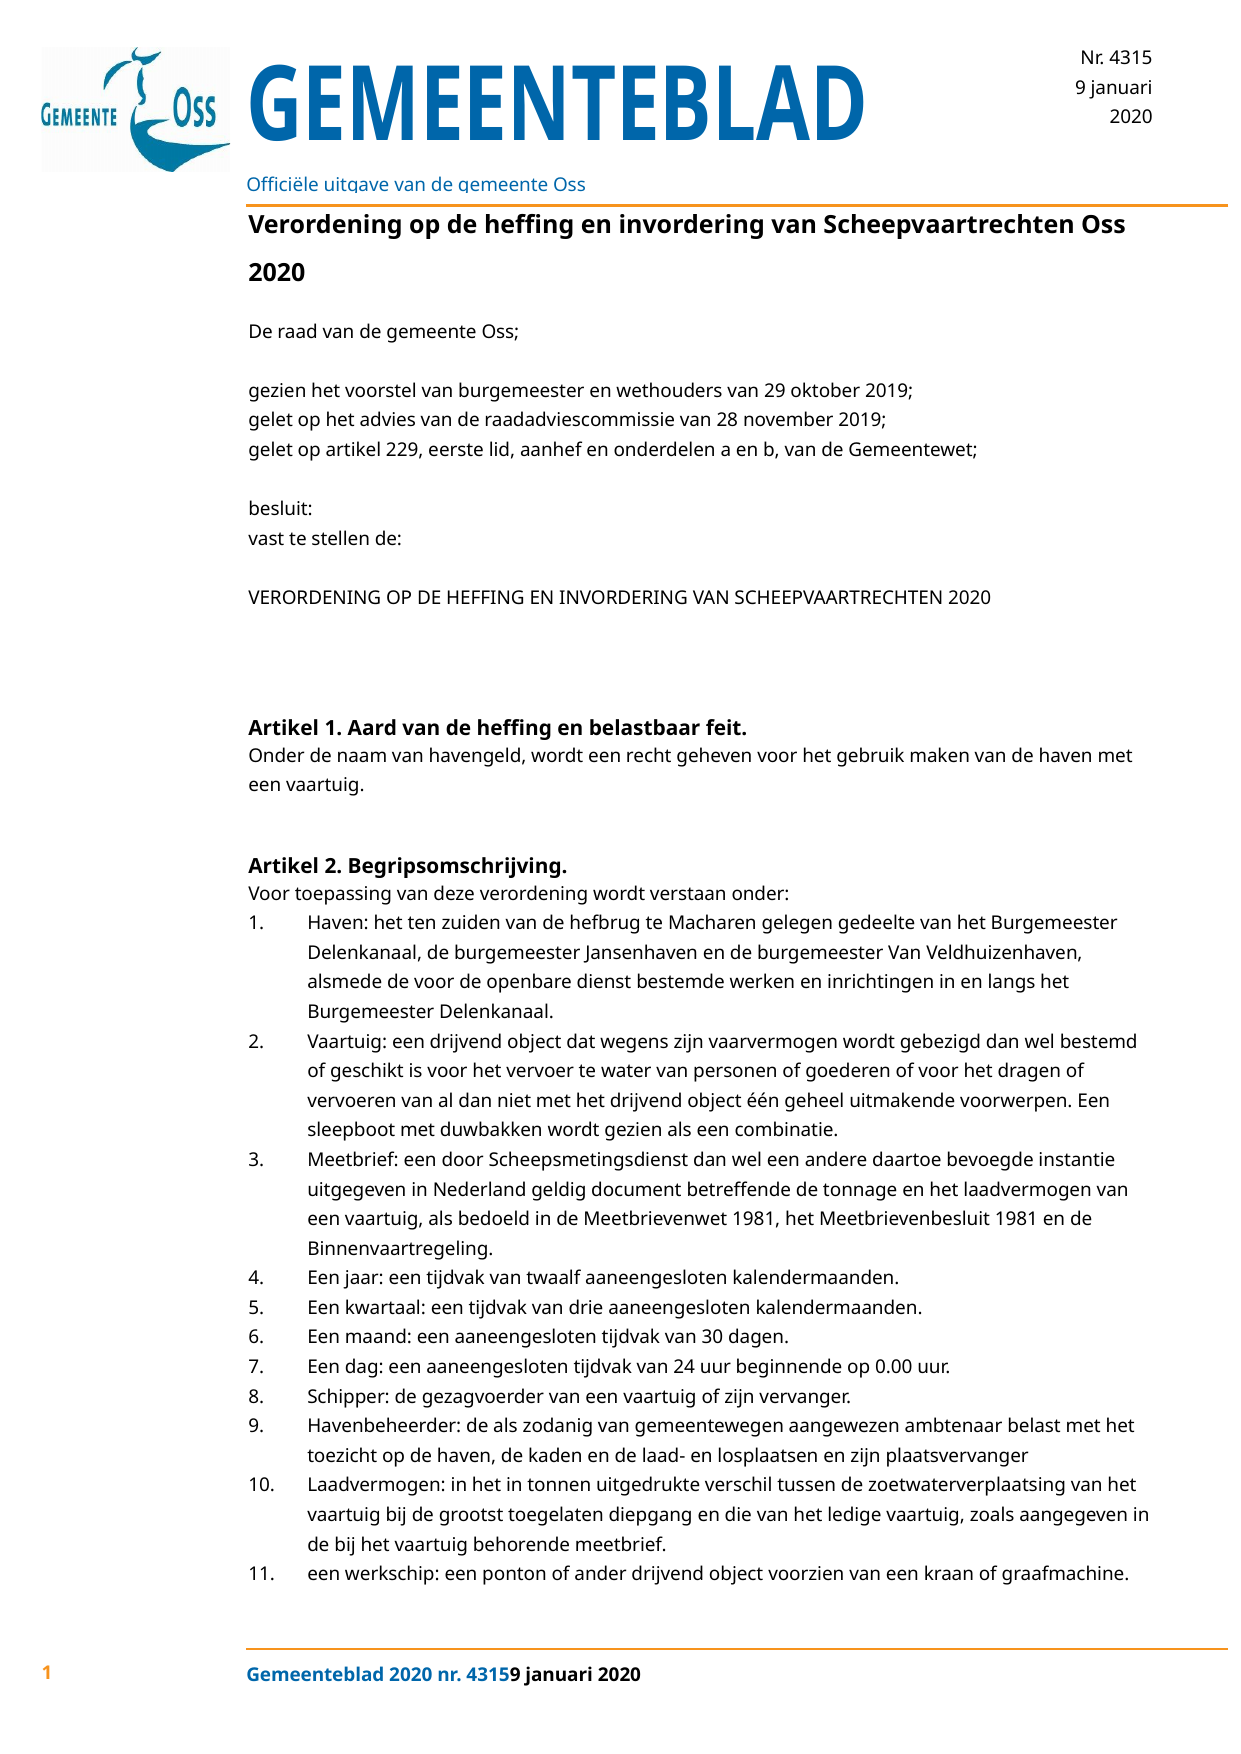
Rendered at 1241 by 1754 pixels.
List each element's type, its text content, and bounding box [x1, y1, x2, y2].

picture [41, 47, 231, 172]
text Artikel 1. Aard van de heffing en belastbaar feit. [248, 713, 1152, 742]
list Een dag: een aaneengesloten tijdvak van 24 uur beginnende op 0.00 uur. [248, 1353, 1152, 1379]
list Een kwartaal: een tijdvak van drie aaneengesloten kalendermaanden. [248, 1294, 1152, 1320]
list Meetbrief: een door Scheepsmetingsdienst dan wel een andere daartoe bevoegde instantie uitgegeven in Nederland geldig document betreffende de tonnage en het laadvermogen van een vaartuig, als bedoeld in de Meetbrievenwet 1981, het Meetbrievenbesluit 1981 en de Binnenvaartregeling. [248, 1146, 1152, 1261]
list Een maand: een aaneengesloten tijdvak van 30 dagen. [248, 1324, 1152, 1349]
list Een jaar: een tijdvak van twaalf aaneengesloten kalendermaanden. [248, 1264, 1152, 1290]
list Haven: het ten zuiden van de hefbrug te Macharen gelegen gedeelte van het Burgemeester Delenkanaal, de burgemeester Jansenhaven en de burgemeester Van Veldhuizenhaven, alsmede de voor de openbare dienst bestemde werken en inrichtingen in en langs het Burgemeester Delenkanaal. [248, 909, 1152, 1024]
text VERORDENING OP DE HEFFING EN INVORDERING VAN SCHEEPVAARTRECHTEN 2020 [248, 584, 1152, 610]
list Schipper: de gezagvoerder van een vaartuig of zijn vervanger. [248, 1383, 1152, 1408]
text gelet op het advies van de raadadviescommissie van 28 november 2019; [248, 407, 1152, 432]
text Voor toepassing van deze verordening wordt verstaan onder: [248, 880, 1152, 906]
text besluit: [248, 495, 1152, 521]
text Onder de naam van havengeld, wordt een recht geheven voor het gebruik maken van de haven met een vaartuig. [248, 742, 1152, 797]
text Verordening op de heffing en invordering van Scheepvaartrechten Oss 2020 [248, 207, 1152, 288]
list Havenbeheerder: de als zodanig van gemeentewegen aangewezen ambtenaar belast met het toezicht op de haven, de kaden en de laad- en losplaatsen en zijn plaatsvervanger [248, 1412, 1152, 1468]
text Artikel 2. Begripsomschrijving. [248, 851, 1152, 880]
list een werkschip: een ponton of ander drijvend object voorzien van een kraan of graafmachine. [248, 1560, 1152, 1586]
text vast te stellen de: [248, 525, 1152, 551]
text De raad van de gemeente Oss; [248, 318, 1152, 344]
list Vaartuig: een drijvend object dat wegens zijn vaarvermogen wordt gebezigd dan wel bestemd of geschikt is voor het vervoer te water van personen of goederen of voor het dragen of vervoeren van al dan niet met het drijvend object één geheel uitmakende voorwerpen. Een sleepboot met duwbakken wordt gezien als een combinatie. [248, 1028, 1152, 1142]
list Laadvermogen: in het in tonnen uitgedrukte verschil tussen de zoetwaterverplaatsing van het vaartuig bij de grootst toegelaten diepgang en die van het ledige vaartuig, zoals aangegeven in de bij het vaartuig behorende meetbrief. [248, 1472, 1152, 1556]
text gezien het voorstel van burgemeester en wethouders van 29 oktober 2019; [248, 377, 1152, 403]
text gelet op artikel 229, eerste lid, aanhef en onderdelen a en b, van de Gemeentewet; [248, 436, 1152, 462]
